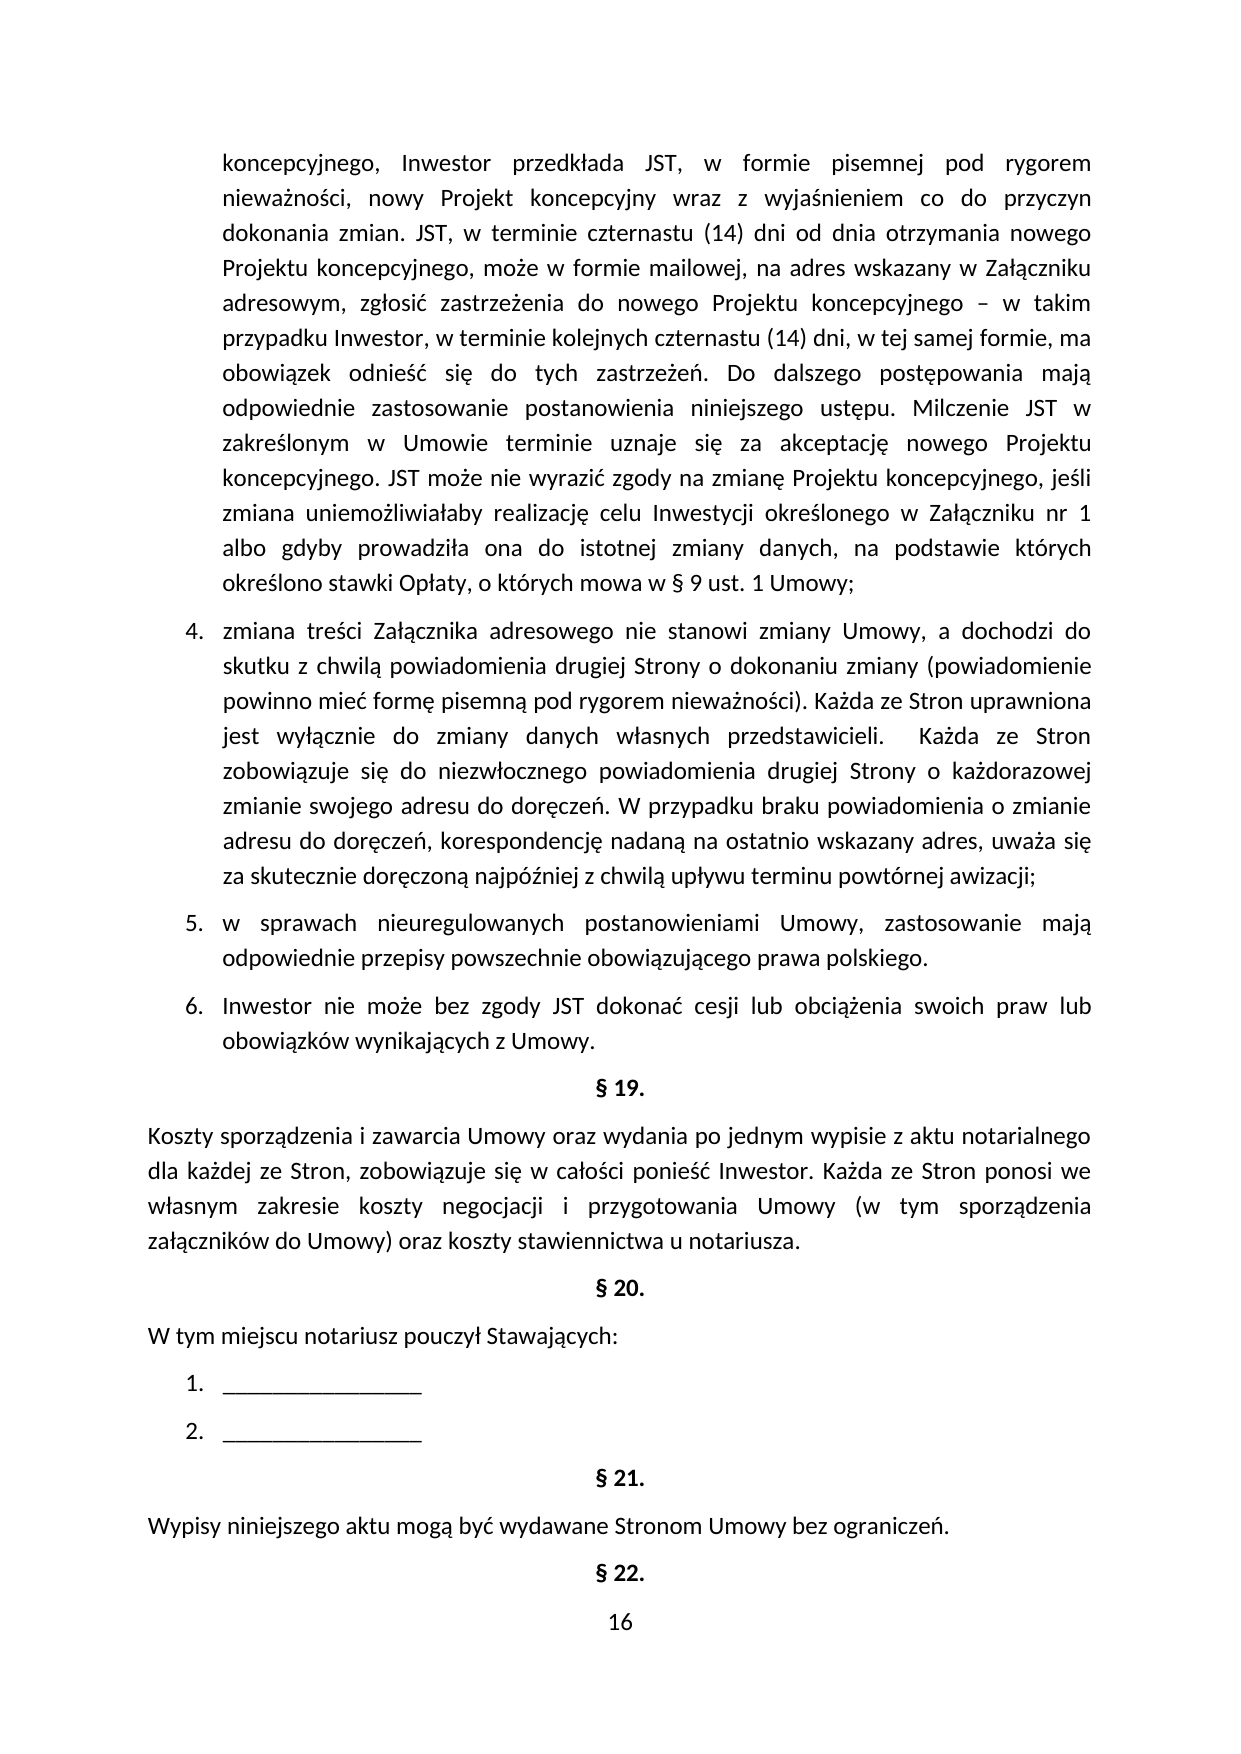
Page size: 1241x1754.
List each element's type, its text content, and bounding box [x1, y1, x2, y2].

text § 19. [148, 1073, 1093, 1103]
text W tym miejscu notariusz pouczył Stawających: [148, 1320, 1093, 1351]
text Wypisy niniejszego aktu mogą być wydawane Stronom Umowy bez ograniczeń. [148, 1510, 1093, 1541]
text § 20. [148, 1273, 1093, 1303]
list koncepcyjnego, Inwestor przedkłada JST, w formie pisemnej pod rygorem nieważności, nowy Projekt koncepcyjny wraz z wyjaśnieniem co do przyczyn dokonania zmian. JST, w terminie czternastu (14) dni od dnia otrzymania nowego Projektu koncepcyjnego, może w formie mailowej, na adres wskazany w Załączniku adresowym, zgłosić zastrzeżenia do nowego Projektu koncepcyjnego – w takim przypadku Inwestor, w terminie kolejnych czternastu (14) dni, w tej samej formie, ma obowiązek odnieść się do tych zastrzeżeń. Do dalszego postępowania mają odpowiednie zastosowanie postanowienia niniejszego ustępu. Milczenie JST w zakreślonym w Umowie terminie uznaje się za akceptację nowego Projektu koncepcyjnego. JST może nie wyrazić zgody na zmianę Projektu koncepcyjnego, jeśli zmiana uniemożliwiałaby realizację celu Inwestycji określonego w Załączniku nr 1 albo gdyby prowadziła ona do istotnej zmiany danych, na podstawie których określono stawki Opłaty, o których mowa w § 9 ust. 1 Umowy; [185, 148, 1093, 598]
text § 22. [148, 1558, 1093, 1588]
list ________________ [185, 1368, 1093, 1398]
list zmiana treści Załącznika adresowego nie stanowi zmiany Umowy, a dochodzi do skutku z chwilą powiadomienia drugiej Strony o dokonaniu zmiany (powiadomienie powinno mieć formę pisemną pod rygorem nieważności). Każda ze Stron uprawniona jest wyłącznie do zmiany danych własnych przedstawicieli. Każda ze Stron zobowiązuje się do niezwłocznego powiadomienia drugiej Strony o każdorazowej zmianie swojego adresu do doręczeń. W przypadku braku powiadomienia o zmianie adresu do doręczeń, korespondencję nadaną na ostatnio wskazany adres, uważa się za skutecznie doręczoną najpóźniej z chwilą upływu terminu powtórnej awizacji; [185, 615, 1093, 891]
list ________________ [185, 1415, 1093, 1446]
list Inwestor nie może bez zgody JST dokonać cesji lub obciążenia swoich praw lub obowiązków wynikających z Umowy. [185, 990, 1093, 1056]
text § 21. [148, 1463, 1093, 1493]
text Koszty sporządzenia i zawarcia Umowy oraz wydania po jednym wypisie z aktu notarialnego dla każdej ze Stron, zobowiązuje się w całości ponieść Inwestor. Każda ze Stron ponosi we własnym zakresie koszty negocjacji i przygotowania Umowy (w tym sporządzenia załączników do Umowy) oraz koszty stawiennictwa u notariusza. [148, 1120, 1093, 1256]
list w sprawach nieuregulowanych postanowieniami Umowy, zastosowanie mają odpowiednie przepisy powszechnie obowiązującego prawa polskiego. [185, 908, 1093, 973]
